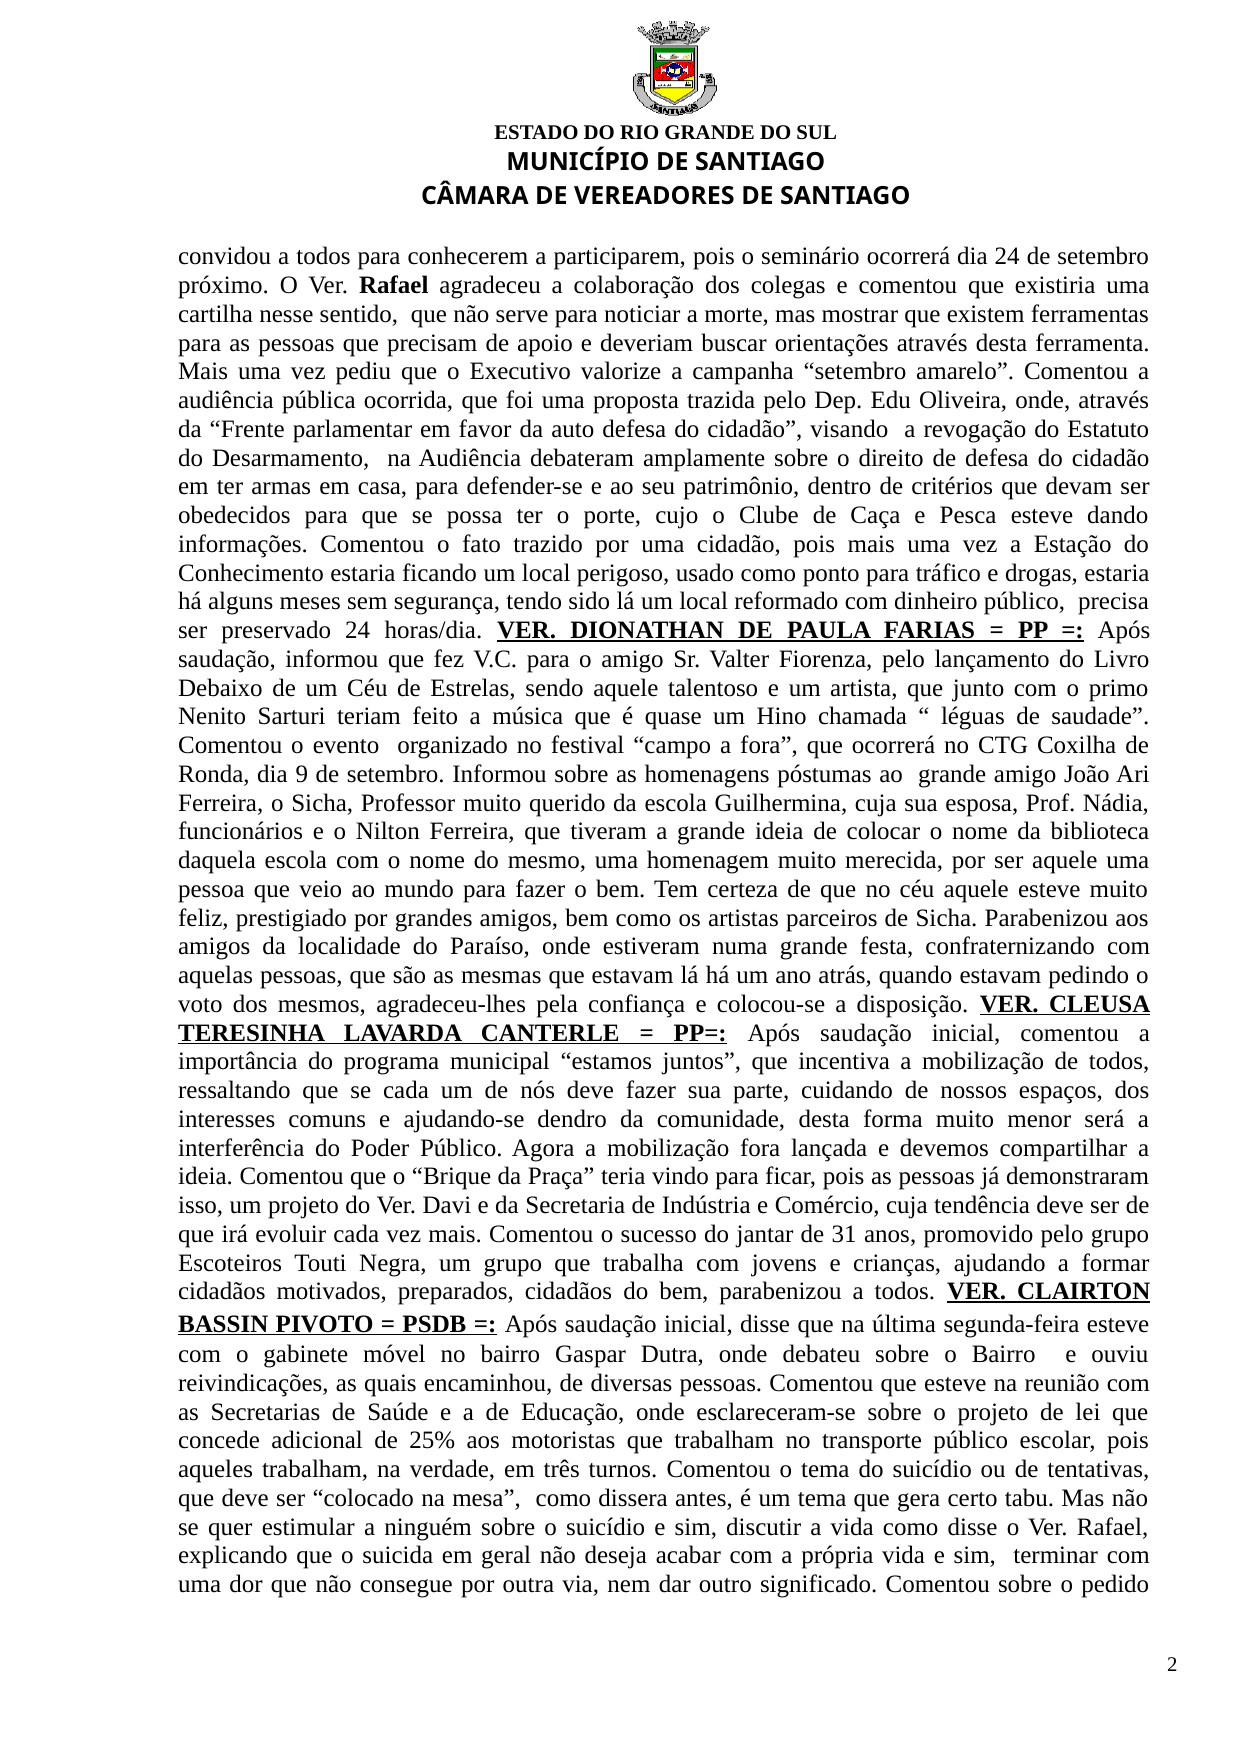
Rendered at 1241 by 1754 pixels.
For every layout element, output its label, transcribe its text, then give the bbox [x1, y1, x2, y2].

text convidou a todos para conhecerem a participarem, pois o seminário ocorrerá dia 24 de setembro próximo. O Ver. Rafael agradeceu a colaboração dos colegas e comentou que existiria uma cartilha nesse sentido, que não serve para noticiar a morte, mas mostrar que existem ferramentas para as pessoas que precisam de apoio e deveriam buscar orientações através desta ferramenta. Mais uma vez pediu que o Executivo valorize a campanha “setembro amarelo”. Comentou a audiência pública ocorrida, que foi uma proposta trazida pelo Dep. Edu Oliveira, onde, através da “Frente parlamentar em favor da auto defesa do cidadão”, visando a revogação do Estatuto do Desarmamento, na Audiência debateram amplamente sobre o direito de defesa do cidadão em ter armas em casa, para defender-se e ao seu patrimônio, dentro de critérios que devam ser obedecidos para que se possa ter o porte, cujo o Clube de Caça e Pesca esteve dando informações. Comentou o fato trazido por uma cidadão, pois mais uma vez a Estação do Conhecimento estaria ficando um local perigoso, usado como ponto para tráfico e drogas, estaria há alguns meses sem segurança, tendo sido lá um local reformado com dinheiro público, precisa ser preservado 24 horas/dia. VER. DIONATHAN DE PAULA FARIAS = PP =: Após saudação, informou que fez V.C. para o amigo Sr. Valter Fiorenza, pelo lançamento do Livro Debaixo de um Céu de Estrelas, sendo aquele talentoso e um artista, que junto com o primo Nenito Sarturi teriam feito a música que é quase um Hino chamada “ léguas de saudade”. Comentou o evento organizado no festival “campo a fora”, que ocorrerá no CTG Coxilha de Ronda, dia 9 de setembro. Informou sobre as homenagens póstumas ao grande amigo João Ari Ferreira, o Sicha, Professor muito querido da escola Guilhermina, cuja sua esposa, Prof. Nádia, funcionários e o Nilton Ferreira, que tiveram a grande ideia de colocar o nome da biblioteca daquela escola com o nome do mesmo, uma homenagem muito merecida, por ser aquele uma pessoa que veio ao mundo para fazer o bem. Tem certeza de que no céu aquele esteve muito feliz, prestigiado por grandes amigos, bem como os artistas parceiros de Sicha. Parabenizou aos amigos da localidade do Paraíso, onde estiveram numa grande festa, confraternizando com aquelas pessoas, que são as mesmas que estavam lá há um ano atrás, quando estavam pedindo o voto dos mesmos, agradeceu-lhes pela confiança e colocou-se a disposição. VER. CLEUSA TERESINHA LAVARDA CANTERLE = PP=: Após saudação inicial, comentou a importância do programa municipal “estamos juntos”, que incentiva a mobilização de todos, ressaltando que se cada um de nós deve fazer sua parte, cuidando de nossos espaços, dos interesses comuns e ajudando-se dendro da comunidade, desta forma muito menor será a interferência do Poder Público. Agora a mobilização fora lançada e devemos compartilhar a ideia. Comentou que o “Brique da Praça” teria vindo para ficar, pois as pessoas já demonstraram isso, um projeto do Ver. Davi e da Secretaria de Indústria e Comércio, cuja tendência deve ser de que irá evoluir cada vez mais. Comentou o sucesso do jantar de 31 anos, promovido pelo grupo Escoteiros Touti Negra, um grupo que trabalha com jovens e crianças, ajudando a formar cidadãos motivados, preparados, cidadãos do bem, parabenizou a todos. VER. CLAIRTON BASSIN PIVOTO = PSDB =: Após saudação inicial, disse que na última segunda-feira esteve com o gabinete móvel no bairro Gaspar Dutra, onde debateu sobre o Bairro e ouviu reivindicações, as quais encaminhou, de diversas pessoas. Comentou que esteve na reunião com as Secretarias de Saúde e a de Educação, onde esclareceram-se sobre o projeto de lei que concede adicional de 25% aos motoristas que trabalham no transporte público escolar, pois aqueles trabalham, na verdade, em três turnos. Comentou o tema do suicídio ou de tentativas, que deve ser “colocado na mesa”, como dissera antes, é um tema que gera certo tabu. Mas não se quer estimular a ninguém sobre o suicídio e sim, discutir a vida como disse o Ver. Rafael, explicando que o suicida em geral não deseja acabar com a própria vida e sim, terminar com uma dor que não consegue por outra via, nem dar outro significado. Comentou sobre o pedido [178, 241, 1150, 1598]
